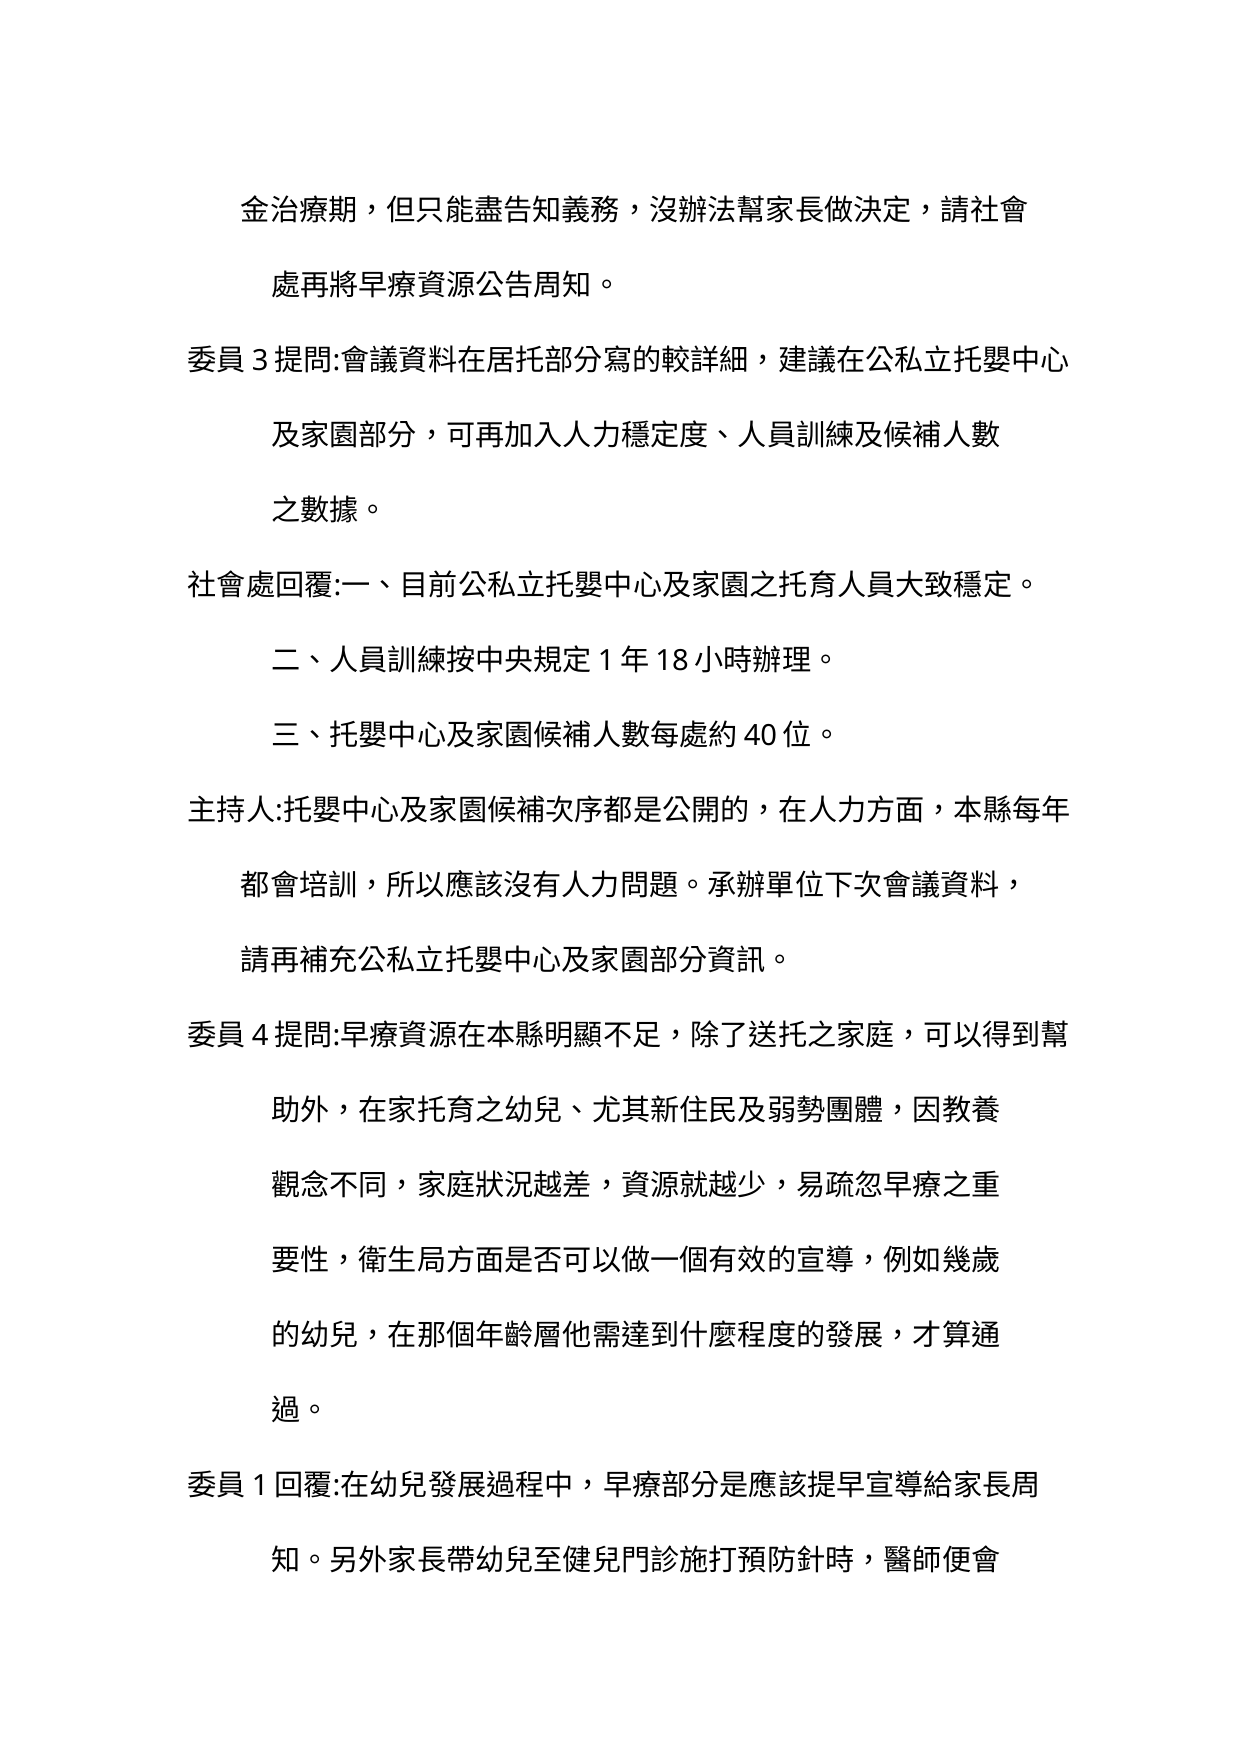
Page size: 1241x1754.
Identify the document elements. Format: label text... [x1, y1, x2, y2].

text 主持人:托嬰中心及家園候補次序都是公開的，在人力方面，本縣每年 [187, 764, 1078, 839]
text 助外，在家托育之幼兒、尤其新住民及弱勢團體，因教養 [187, 1064, 1078, 1139]
text 知。另外家長帶幼兒至健兒門診施打預防針時，醫師便會 [187, 1514, 1078, 1589]
text 過。 [187, 1364, 1078, 1439]
text 三、托嬰中心及家園候補人數每處約40位。 [187, 689, 1078, 764]
text 社會處回覆:一、目前公私立托嬰中心及家園之托育人員大致穩定。 [187, 539, 1078, 614]
text 的幼兒，在那個年齡層他需達到什麼程度的發展，才算通 [187, 1289, 1078, 1364]
text 要性，衛生局方面是否可以做一個有效的宣導，例如幾歲 [187, 1214, 1078, 1289]
text 委員4提問:早療資源在本縣明顯不足，除了送托之家庭，可以得到幫 [187, 989, 1078, 1064]
text 都會培訓，所以應該沒有人力問題。承辦單位下次會議資料， [187, 839, 1078, 914]
text 處再將早療資源公告周知。 [187, 239, 1078, 314]
text 委員3提問:會議資料在居托部分寫的較詳細，建議在公私立托嬰中心 [187, 314, 1078, 389]
text 金治療期，但只能盡告知義務，沒辦法幫家長做決定，請社會 [187, 164, 1078, 239]
text 委員1回覆:在幼兒發展過程中，早療部分是應該提早宣導給家長周 [187, 1439, 1078, 1514]
text 二、人員訓練按中央規定1年18小時辦理。 [187, 614, 1078, 689]
text 之數據。 [187, 464, 1078, 539]
text 及家園部分，可再加入人力穩定度、人員訓練及候補人數 [187, 389, 1078, 464]
text 請再補充公私立托嬰中心及家園部分資訊。 [187, 914, 1078, 989]
text 觀念不同，家庭狀況越差，資源就越少，易疏忽早療之重 [187, 1139, 1078, 1214]
